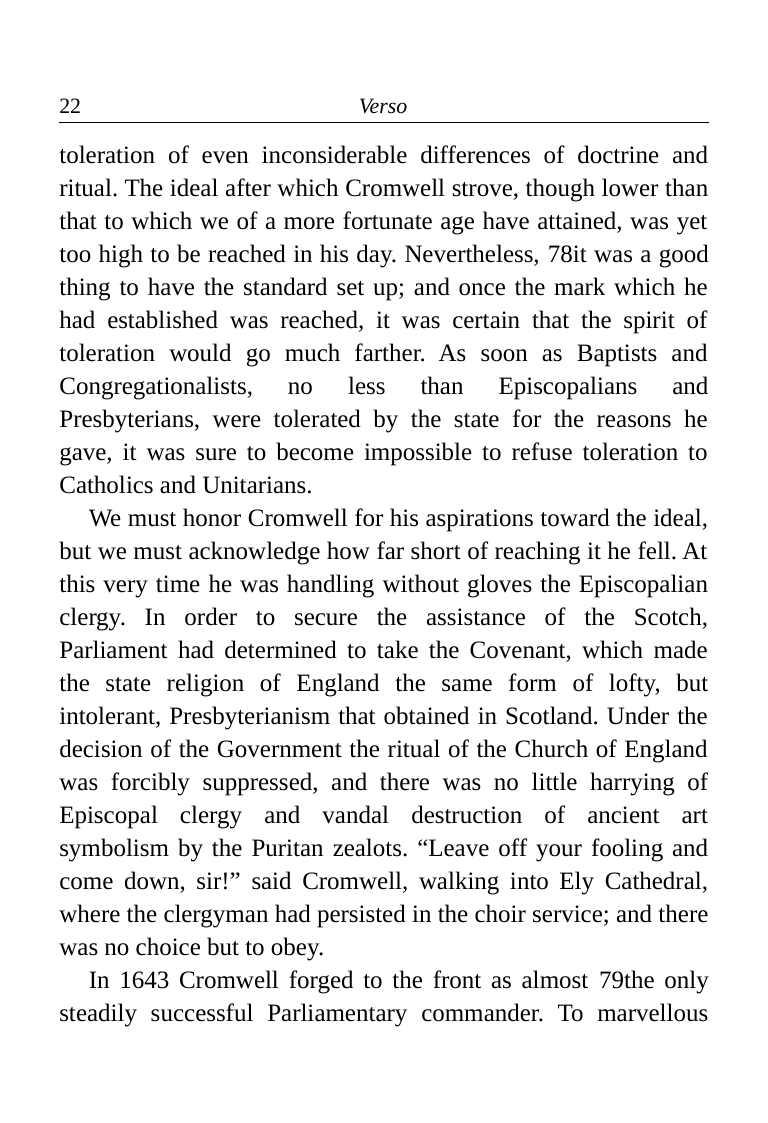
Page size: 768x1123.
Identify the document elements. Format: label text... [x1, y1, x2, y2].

text toleration of even inconsiderable differences of doctrine and ritual. The ideal after which Cromwell strove, though lower than that to which we of a more fortunate age have attained, was yet too high to be reached in his day. Nevertheless, 78it was a good thing to have the standard set up; and once the mark which he had established was reached, it was certain that the spirit of toleration would go much farther. As soon as Baptists and Congregationalists, no less than Episcopalians and Presbyterians, were tolerated by the state for the reasons he gave, it was sure to become impossible to refuse toleration to Catholics and Unitarians. [59, 140, 709, 499]
text We must honor Cromwell for his aspirations toward the ideal, but we must acknowledge how far short of reaching it he fell. At this very time he was handling without gloves the Episcopalian clergy. In order to secure the assistance of the Scotch, Parliament had determined to take the Covenant, which made the state religion of England the same form of lofty, but intolerant, Presbyterianism that obtained in Scotland. Under the decision of the Government the ritual of the Church of England was forcibly suppressed, and there was no little harrying of Episcopal clergy and vandal destruction of ancient art symbolism by the Puritan zealots. “Leave off your fooling and come down, sir!” said Cromwell, walking into Ely Cathedral, where the clergyman had persisted in the choir service; and there was no choice but to obey. [59, 503, 709, 961]
text In 1643 Cromwell forged to the front as almost 79the only steadily successful Parliamentary commander. To marvellous [59, 966, 709, 1027]
